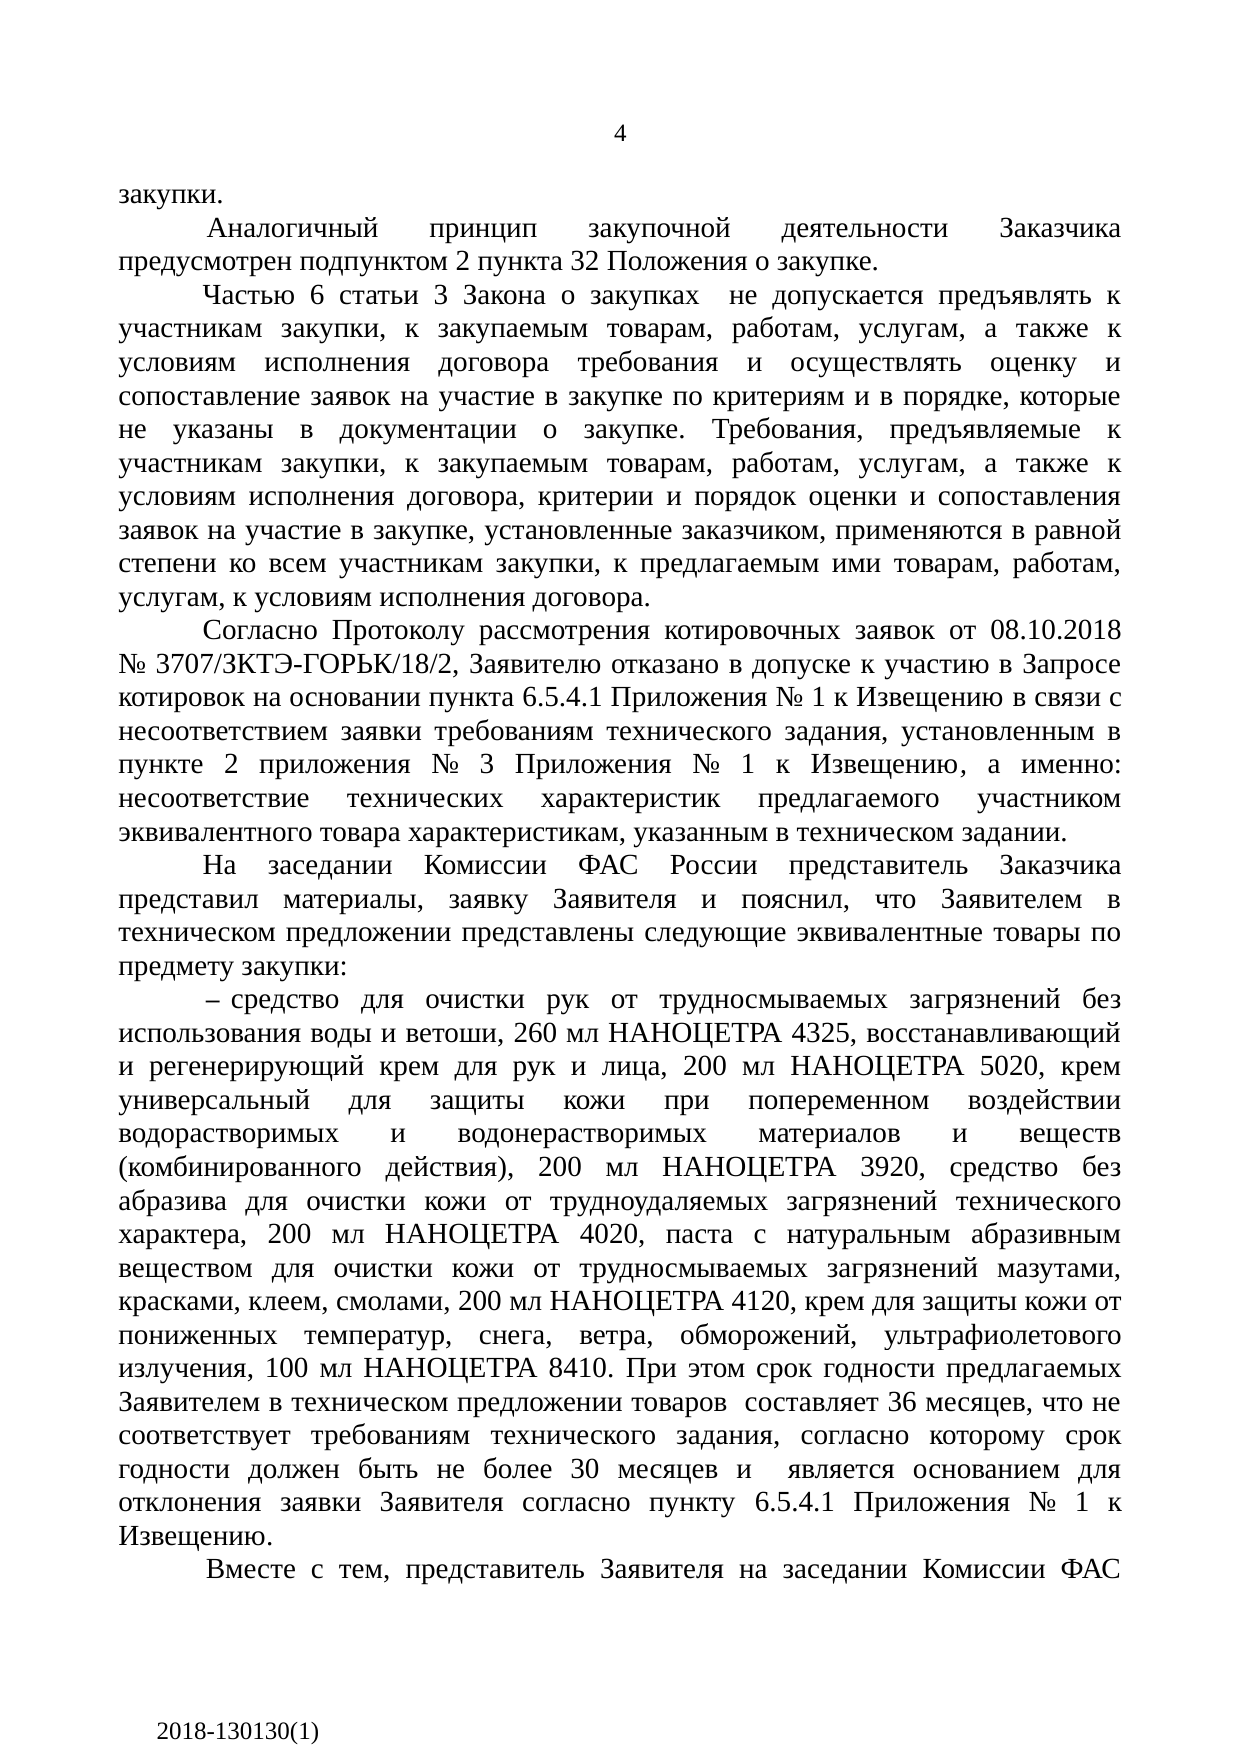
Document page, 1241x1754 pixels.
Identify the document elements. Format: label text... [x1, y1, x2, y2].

text На заседании Комиссии ФАС России представитель Заказчика представил материалы, заявку Заявителя и пояснил, что Заявителем в техническом предложении представлены следующие эквивалентные товары по предмету закупки: [118, 847, 1122, 981]
text Частью 6 статьи 3 Закона о закупках не допускается предъявлять к участникам закупки, к закупаемым товарам, работам, услугам, а также к условиям исполнения договора требования и осуществлять оценку и сопоставление заявок на участие в закупке по критериям и в порядке, которые не указаны в документации о закупке. Требования, предъявляемые к участникам закупки, к закупаемым товарам, работам, услугам, а также к условиям исполнения договора, критерии и порядок оценки и сопоставления заявок на участие в закупке, установленные заказчиком, применяются в равной степени ко всем участникам закупки, к предлагаемым ими товарам, работам, услугам, к условиям исполнения договора. [118, 277, 1122, 612]
list средство для очистки рук от трудносмываемых загрязнений без использования воды и ветоши, 260 мл НАНОЦЕТРА 4325, восстанавливающий и регенерирующий крем для рук и лица, 200 мл НАНОЦЕТРА 5020, крем универсальный для защиты кожи при попеременном воздействии водорастворимых и водонерастворимых материалов и веществ (комбинированного действия), 200 мл НАНОЦЕТРА 3920, средство без абразива для очистки кожи от трудноудаляемых загрязнений технического характера, 200 мл НАНОЦЕТРА 4020, паста с натуральным абразивным веществом для очистки кожи от трудносмываемых загрязнений мазутами, красками, клеем, смолами, 200 мл НАНОЦЕТРА 4120, крем для защиты кожи от пониженных температур, снега, ветра, обморожений, ультрафиолетового излучения, 100 мл НАНОЦЕТРА 8410. При этом срок годности предлагаемых Заявителем в техническом предложении товаров составляет 36 месяцев, что не соответствует требованиям технического задания, согласно которому срок годности должен быть не более 30 месяцев и является основанием для отклонения заявки Заявителя согласно пункту 6.5.4.1 Приложения № 1 к Извещению. [118, 981, 1122, 1552]
text Вместе с тем, представитель Заявителя на заседании Комиссии ФАС [118, 1552, 1122, 1585]
text Согласно Протоколу рассмотрения котировочных заявок от 08.10.2018 № 3707/ЗКТЭ-ГОРЬК/18/2, Заявителю отказано в допуске к участию в Запросе котировок на основании пункта 6.5.4.1 Приложения № 1 к Извещению в связи с несоответствием заявки требованиям технического задания, установленным в пункте 2 приложения № 3 Приложения № 1 к Извещению, а именно: несоответствие технических характеристик предлагаемого участником эквивалентного товара характеристикам, указанным в техническом задании. [118, 612, 1122, 847]
text Аналогичный принцип закупочной деятельности Заказчика предусмотрен подпунктом 2 пункта 32 Положения о закупке. [118, 210, 1122, 277]
text закупки. [118, 176, 1122, 210]
